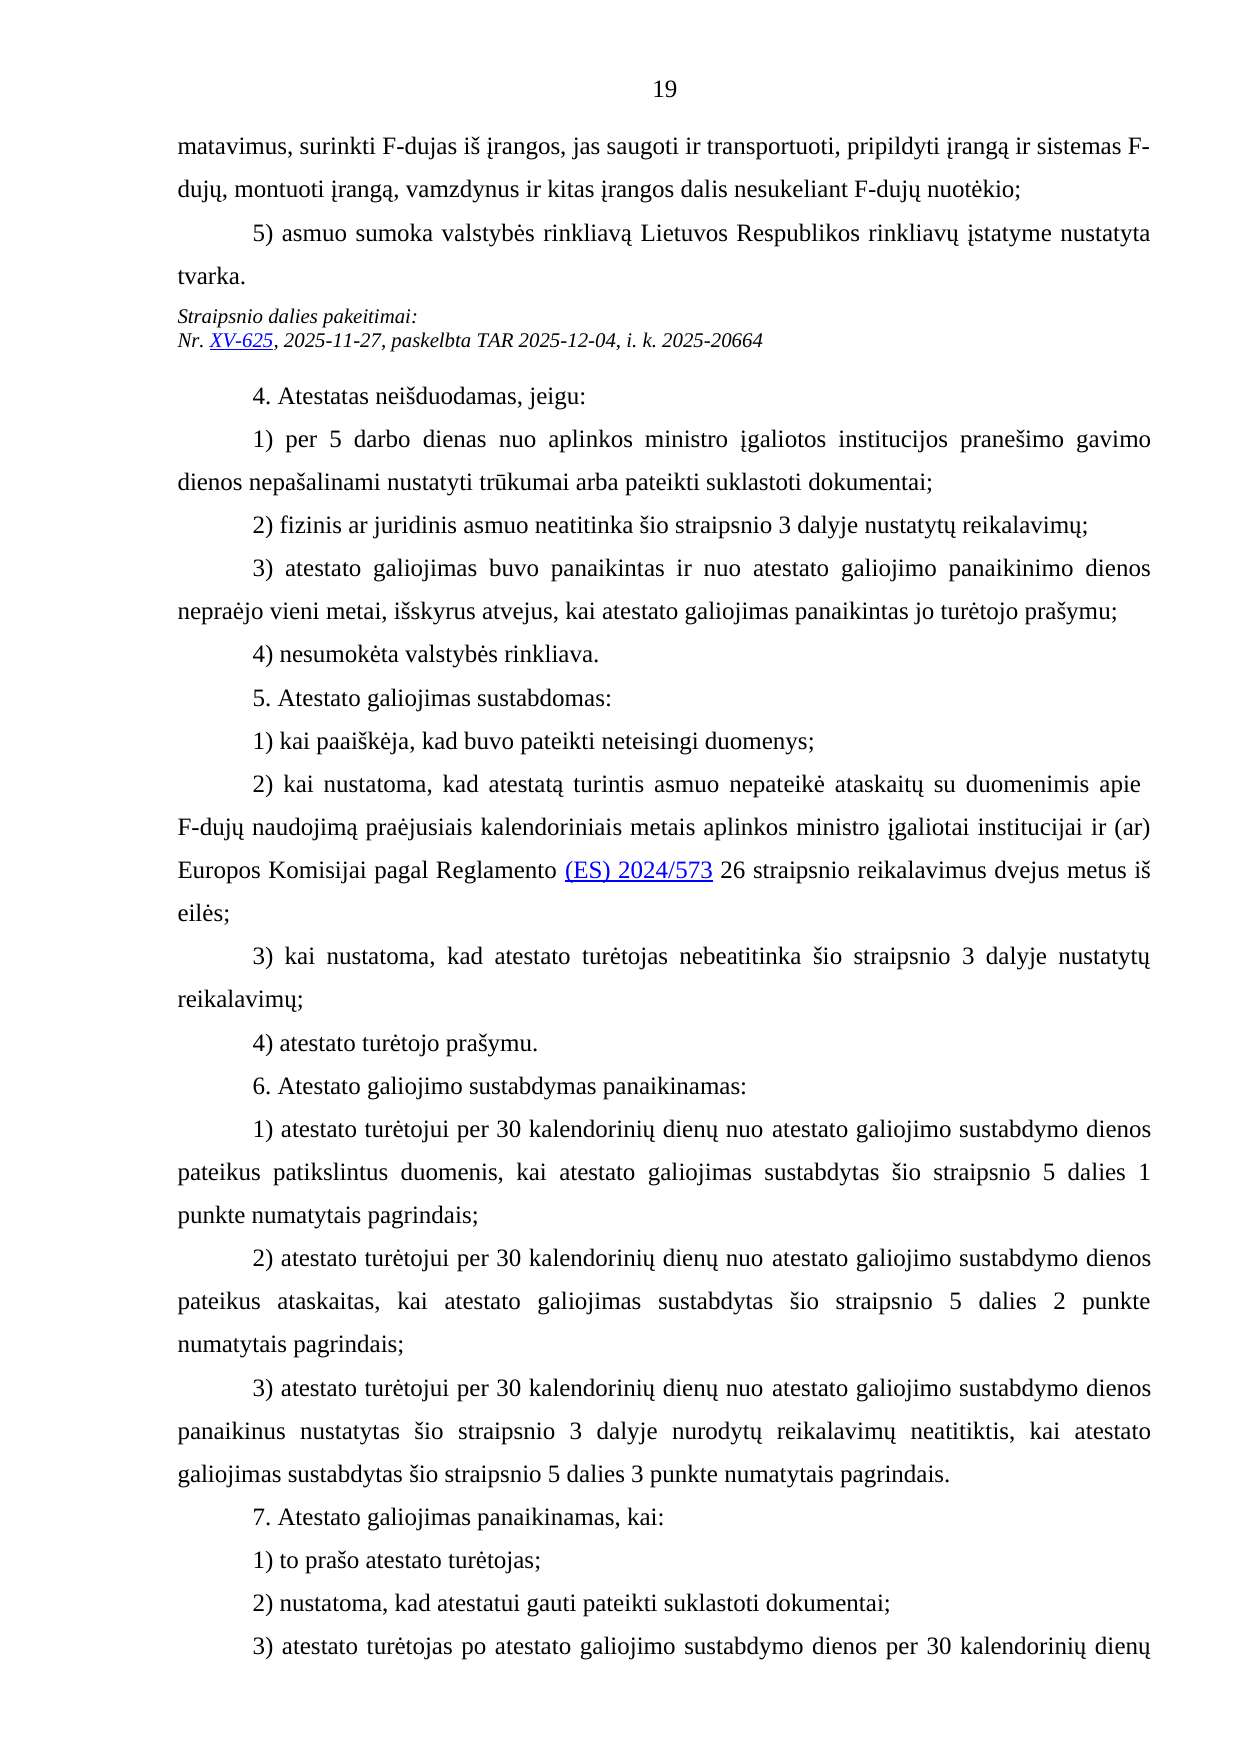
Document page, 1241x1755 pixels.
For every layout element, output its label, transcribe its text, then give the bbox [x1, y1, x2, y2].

text 1) kai paaiškėja, kad buvo pateikti neteisingi duomenys; [177, 726, 1152, 754]
text Straipsnio dalies pakeitimai: [177, 304, 1152, 328]
text 4) nesumokėta valstybės rinkliava. [177, 639, 1152, 668]
text matavimus, surinkti F-dujas iš įrangos, jas saugoti ir transportuoti, pripildyti įrangą ir sistemas F-dujų, montuoti įrangą, vamzdynus ir kitas įrangos dalis nesukeliant F-dujų nuotėkio; [177, 131, 1152, 203]
text 1) to prašo atestato turėtojas; [177, 1545, 1152, 1574]
text 3) atestato turėtojui per 30 kalendorinių dienų nuo atestato galiojimo sustabdymo dienos panaikinus nustatytas šio straipsnio 3 dalyje nurodytų reikalavimų neatitiktis, kai atestato galiojimas sustabdytas šio straipsnio 5 dalies 3 punkte numatytais pagrindais. [177, 1373, 1152, 1488]
text 4. Atestatas neišduodamas, jeigu: [177, 381, 1152, 409]
text 2) kai nustatoma, kad atestatą turintis asmuo nepateikė ataskaitų su duomenimis apie F-dujų naudojimą praėjusiais kalendoriniais metais aplinkos ministro įgaliotai institucijai ir (ar) Europos Komisijai pagal Reglamento (ES) 2024/573 26 straipsnio reikalavimus dvejus metus iš eilės; [177, 769, 1152, 927]
text 2) nustatoma, kad atestatui gauti pateikti suklastoti dokumentai; [177, 1588, 1152, 1617]
text 1) atestato turėtojui per 30 kalendorinių dienų nuo atestato galiojimo sustabdymo dienos pateikus patikslintus duomenis, kai atestato galiojimas sustabdytas šio straipsnio 5 dalies 1 punkte numatytais pagrindais; [177, 1114, 1152, 1229]
text 6. Atestato galiojimo sustabdymas panaikinamas: [177, 1071, 1152, 1099]
text 4) atestato turėtojo prašymu. [177, 1028, 1152, 1056]
text 7. Atestato galiojimas panaikinamas, kai: [177, 1502, 1152, 1531]
text 3) atestato turėtojas po atestato galiojimo sustabdymo dienos per 30 kalendorinių dienų [177, 1631, 1152, 1660]
text 3) atestato galiojimas buvo panaikintas ir nuo atestato galiojimo panaikinimo dienos nepraėjo vieni metai, išskyrus atvejus, kai atestato galiojimas panaikintas jo turėtojo prašymu; [177, 553, 1152, 625]
text 3) kai nustatoma, kad atestato turėtojas nebeatitinka šio straipsnio 3 dalyje nustatytų reikalavimų; [177, 941, 1152, 1013]
text 1) per 5 darbo dienas nuo aplinkos ministro įgaliotos institucijos pranešimo gavimo dienos nepašalinami nustatyti trūkumai arba pateikti suklastoti dokumentai; [177, 424, 1152, 496]
text 2) fizinis ar juridinis asmuo neatitinka šio straipsnio 3 dalyje nustatytų reikalavimų; [177, 510, 1152, 539]
text 5. Atestato galiojimas sustabdomas: [177, 683, 1152, 711]
text Nr. XV-625, 2025-11-27, paskelbta TAR 2025-12-04, i. k. 2025-20664 [177, 328, 1152, 352]
text 2) atestato turėtojui per 30 kalendorinių dienų nuo atestato galiojimo sustabdymo dienos pateikus ataskaitas, kai atestato galiojimas sustabdytas šio straipsnio 5 dalies 2 punkte numatytais pagrindais; [177, 1243, 1152, 1358]
text 5) asmuo sumoka valstybės rinkliavą Lietuvos Respublikos rinkliavų įstatyme nustatyta tvarka. [177, 218, 1152, 289]
